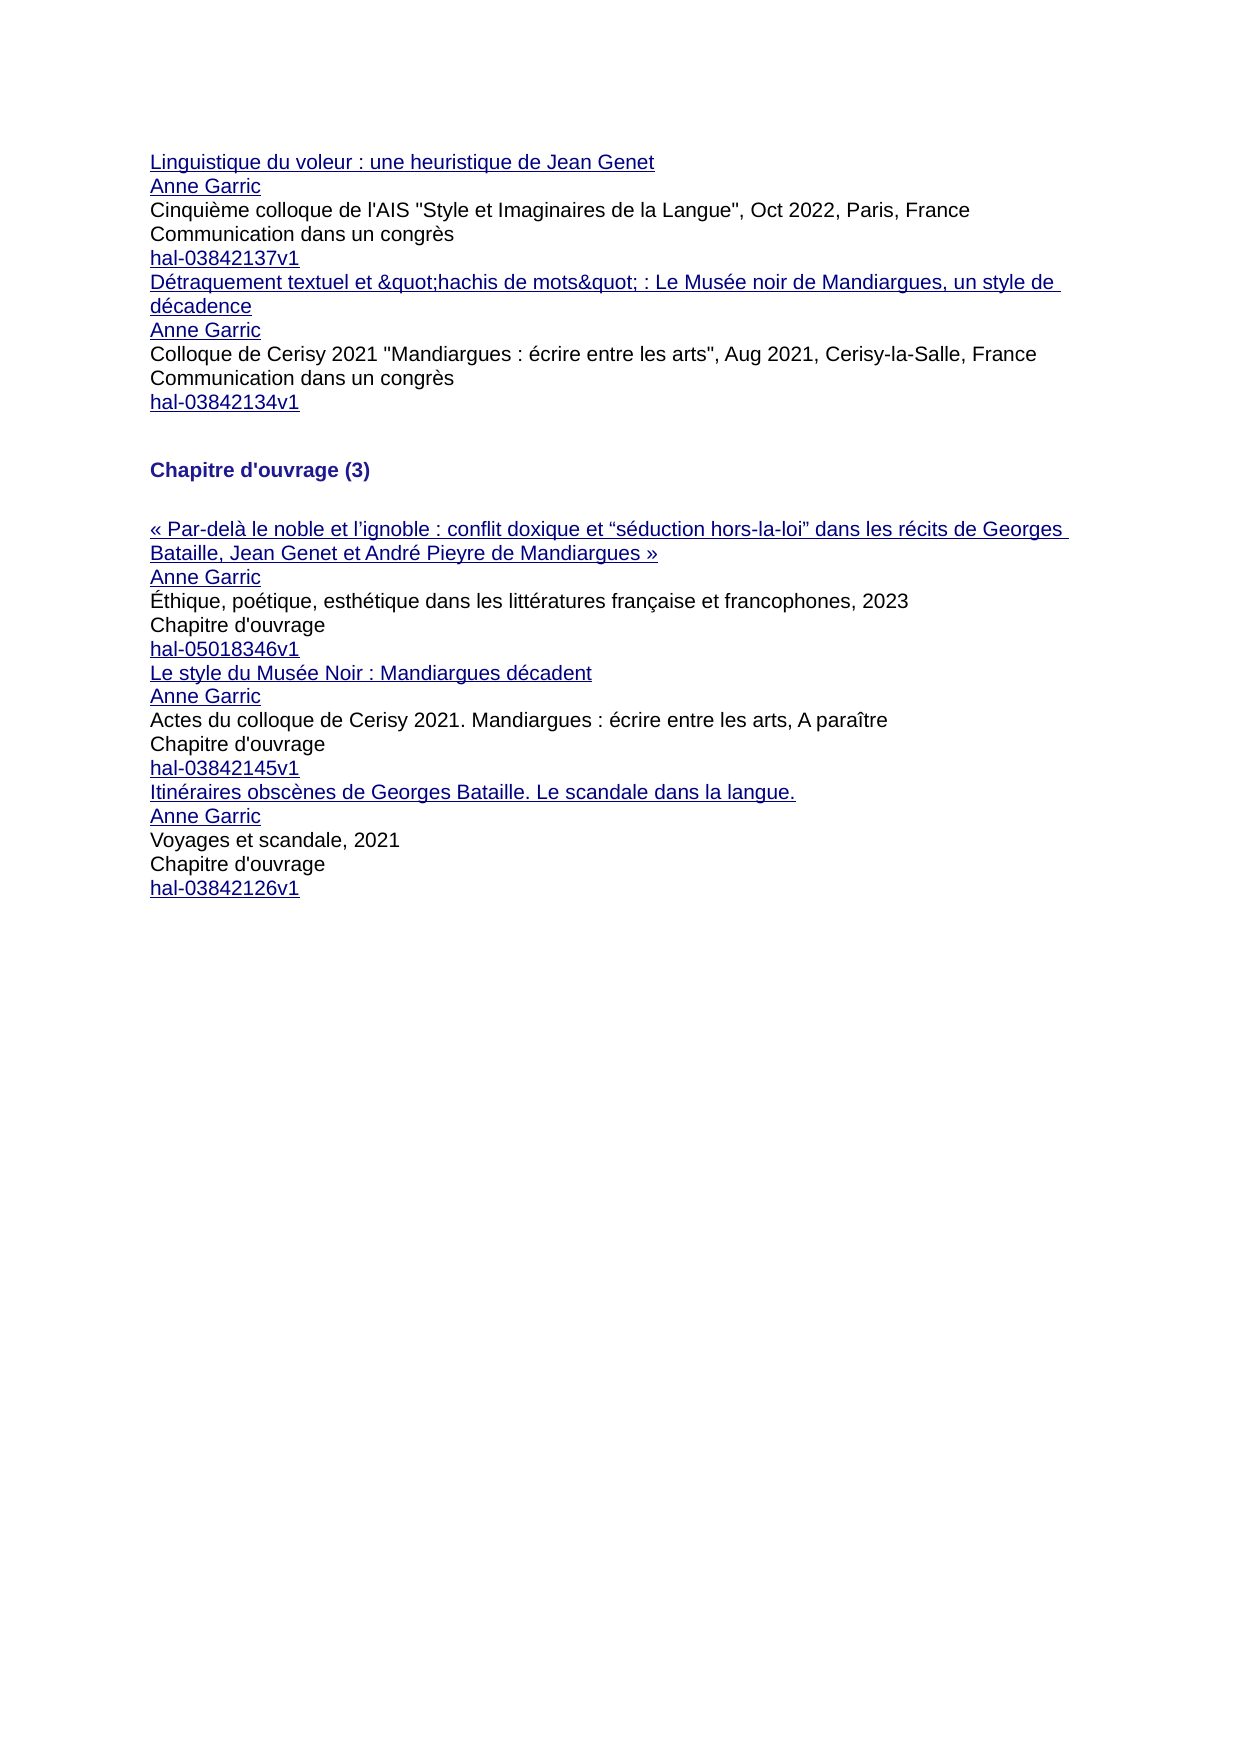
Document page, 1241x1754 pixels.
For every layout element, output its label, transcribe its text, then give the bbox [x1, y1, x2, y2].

table_cell Itinéraires obscènes de Georges Bataille. Le scandale dans la langue. Anne Garric Voyages et scandale, 2021 Chapitre d'ouvrage hal-03842126v1 [150, 780, 1090, 900]
table_cell Linguistique du voleur : une heuristique de Jean Genet Anne Garric Cinquième colloque de l'AIS "Style et Imaginaires de la Langue", Oct 2022, Paris, France Communication dans un congrès hal-03842137v1 [150, 150, 1090, 270]
subtitle Chapitre d'ouvrage (3) [150, 458, 1090, 482]
table_cell Le style du Musée Noir : Mandiargues décadent Anne Garric Actes du colloque de Cerisy 2021. Mandiargues : écrire entre les arts, A paraître Chapitre d'ouvrage hal-03842145v1 [150, 660, 1090, 780]
table_header « Par-delà le noble et l’ignoble : conflit doxique et “séduction hors-la-loi” dans les récits de Georges Bataille, Jean Genet et André Pieyre de Mandiargues » Anne Garric Éthique, poétique, esthétique dans les littératures française et francophones, 2023 Chapitre d'ouvrage hal-05018346v1 [150, 517, 1090, 660]
table_cell Détraquement textuel et &quot;hachis de mots&quot; : Le Musée noir de Mandiargues, un style de décadence Anne Garric Colloque de Cerisy 2021 "Mandiargues : écrire entre les arts", Aug 2021, Cerisy-la-Salle, France Communication dans un congrès hal-03842134v1 [150, 270, 1090, 413]
